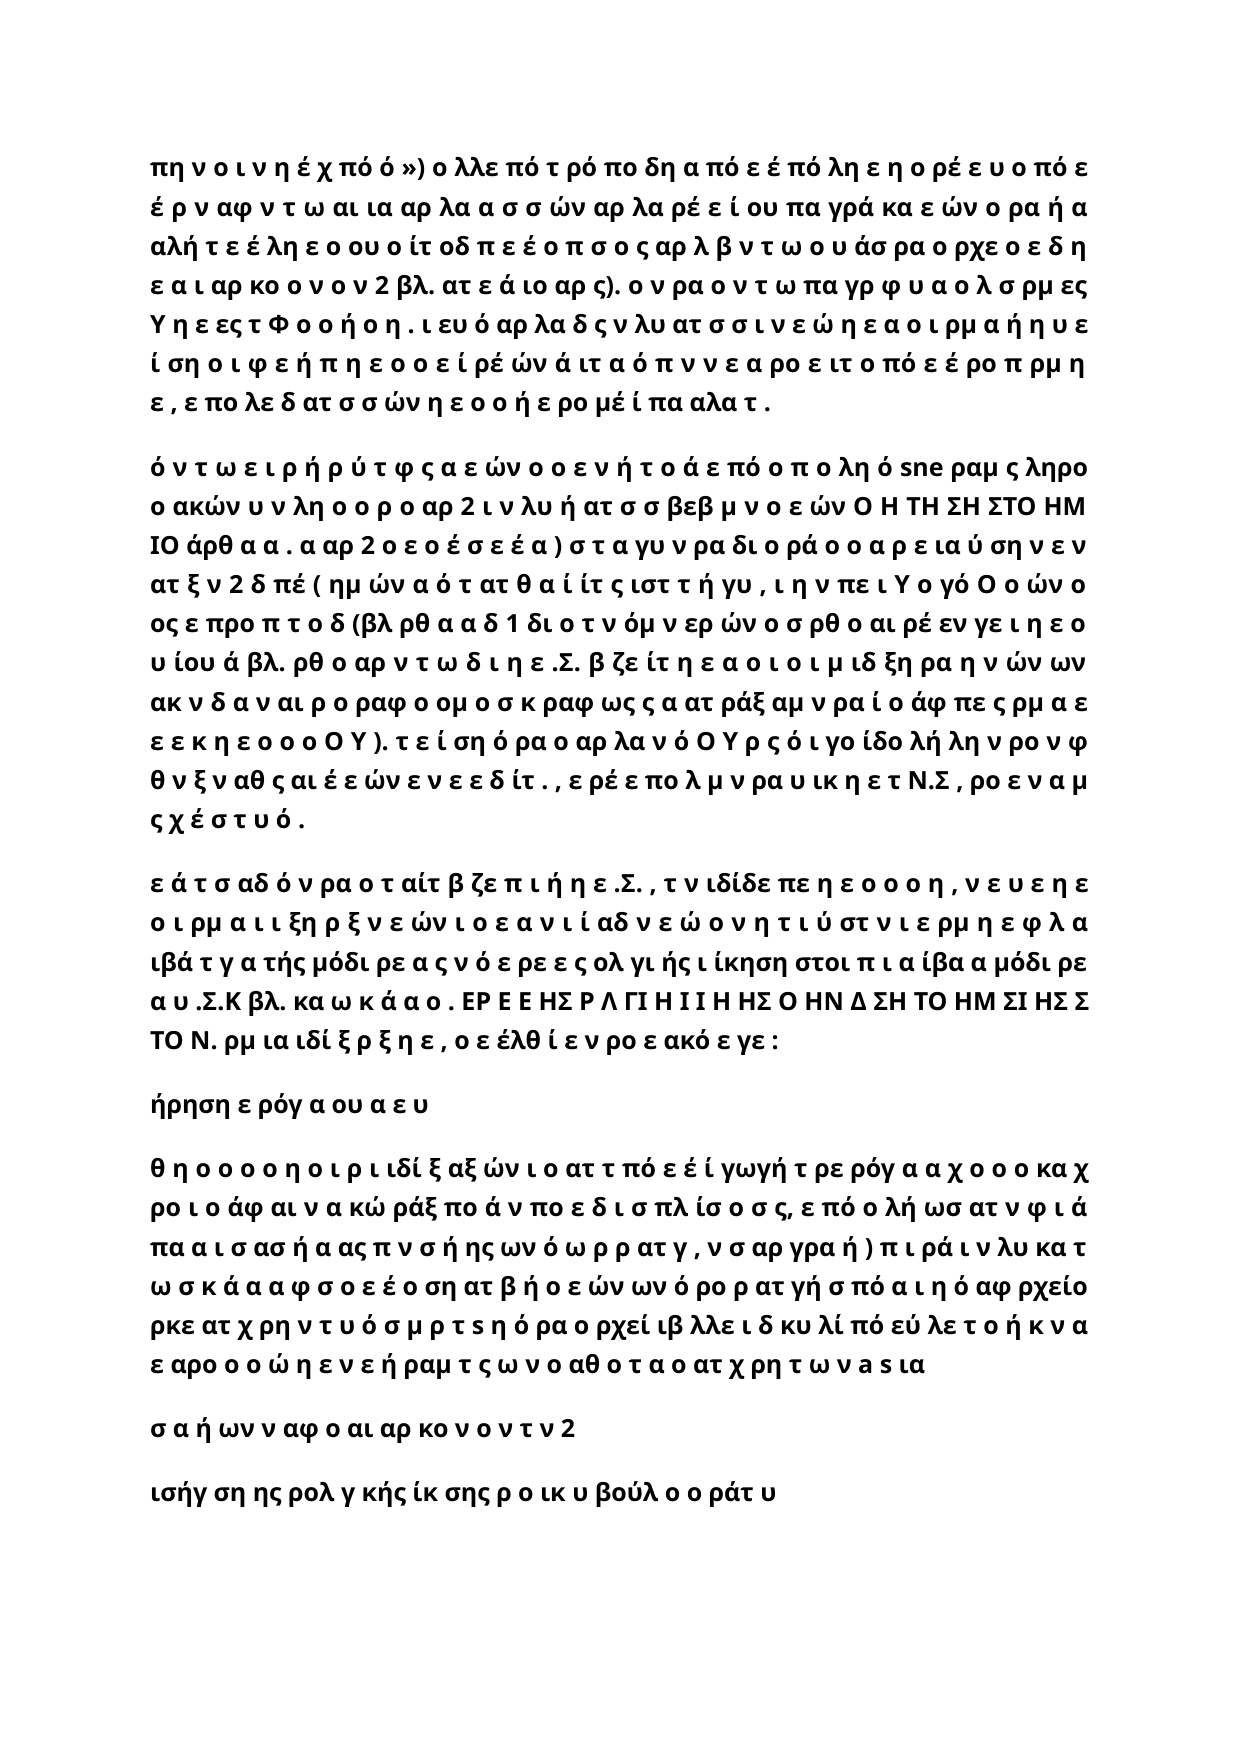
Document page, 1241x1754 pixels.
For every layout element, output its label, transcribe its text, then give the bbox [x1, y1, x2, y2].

text ισήγ ση ης ρολ γ κής ίκ σης ρ ο ικ υ βούλ ο ο ράτ υ [150, 1475, 1090, 1509]
text θ η ο ο ο ο η ο ι ρ ι ιδί ξ αξ ών ι ο ατ τ πό ε έ ί γωγή τ ρε ρόγ α α χ ο ο ο κα χ ρο ι ο άφ αι ν α κώ ράξ πο ά ν πο ε δ ι σ πλ ίσ ο σ ς, ε πό ο λή ωσ ατ ν φ ι ά πα α ι σ ασ ή α ας π ν σ ή ης ων ό ω ρ ρ ατ γ , ν σ αρ γρα ή ) π ι ρά ι ν λυ κα τ ω σ κ ά α α φ σ ο ε έ ο ση ατ β ή ο ε ών ων ό ρο ρ ατ γή σ πό α ι η ό αφ ρχείο ρκε ατ χ ρη ν τ υ ό σ μ ρ τ s η ό ρα ο ρχεί ιβ λλε ι δ κυ λί πό εύ λε τ ο ή κ ν α ε αρο ο ο ώ η ε ν ε ή ραμ τ ς ω ν ο αθ ο τ α ο ατ χ ρη τ ω ν a s ια [150, 1151, 1090, 1381]
text πη ν ο ι ν η έ χ πό ό ») ο λλε πό τ ρό πο δη α πό ε έ πό λη ε η ο ρέ ε υ ο πό ε έ ρ ν αφ ν τ ω αι ια αρ λα α σ σ ών αρ λα ρέ ε ί ου πα γρά κα ε ών ο ρα ή α αλή τ ε έ λη ε ο ου ο ίτ οδ π ε έ ο π σ ο ς αρ λ β ν τ ω ο υ άσ ρα ο ρχε ο ε δ η ε α ι αρ κο ο ν ο ν 2 βλ. ατ ε ά ιο αρ ς). ο ν ρα ο ν τ ω πα γρ φ υ α ο λ σ ρμ ες Υ η ε ες τ Φ ο ο ή ο η . ι ευ ό αρ λα δ ς ν λυ ατ σ σ ι ν ε ώ η ε α ο ι ρμ α ή η υ ε ί ση ο ι φ ε ή π η ε ο ο ε ί ρέ ών ά ιτ α ό π ν ν ε α ρο ε ιτ ο πό ε έ ρο π ρμ η ε , ε πο λε δ ατ σ σ ών η ε ο ο ή ε ρο μέ ί πα αλα τ . [150, 150, 1090, 419]
text σ α ή ων ν αφ ο αι αρ κο ν ο ν τ ν 2 [150, 1411, 1090, 1445]
text ήρηση ε ρόγ α ου α ε υ [150, 1087, 1090, 1121]
text ε ά τ σ αδ ό ν ρα ο τ αίτ β ζε π ι ή η ε .Σ. , τ ν ιδίδε πε η ε ο ο ο η , ν ε υ ε η ε ο ι ρμ α ι ι ξη ρ ξ ν ε ών ι ο ε α ν ι ί αδ ν ε ώ ο ν η τ ι ύ στ ν ι ε ρμ η ε φ λ α ιβά τ γ α τής μόδι ρε α ς ν ό ε ρε ε ς ολ γι ής ι ίκηση στοι π ι α ίβα α μόδι ρε α υ .Σ.Κ βλ. κα ω κ ά α ο . ΕΡ Ε Ε ΗΣ Ρ Λ ΓΙ Η Ι Ι Η ΗΣ Ο ΗΝ Δ ΣΗ ΤΟ ΗΜ ΣΙ ΗΣ Σ ΤΟ Ν. ρμ ια ιδί ξ ρ ξ η ε , ο ε έλθ ί ε ν ρο ε ακό ε γε : [150, 866, 1090, 1057]
text ό ν τ ω ε ι ρ ή ρ ύ τ φ ς α ε ών ο ο ε ν ή τ ο ά ε πό ο π ο λη ό sne ραμ ς ληρο ο ακών υ ν λη ο ο ρ ο αρ 2 ι ν λυ ή ατ σ σ βεβ μ ν ο ε ών Ο Η ΤΗ ΣΗ ΣΤΟ ΗΜ ΙΟ άρθ α α . α αρ 2 ο ε ο έ σ ε έ α ) σ τ α γυ ν ρα δι ο ρά ο ο α ρ ε ια ύ ση ν ε ν ατ ξ ν 2 δ πέ ( ημ ών α ό τ ατ θ α ί ίτ ς ιστ τ ή γυ , ι η ν πε ι Υ ο γό Ο ο ών ο ος ε προ π τ ο δ (βλ ρθ α α δ 1 δι ο τ ν όμ ν ερ ών ο σ ρθ ο αι ρέ εν γε ι η ε ο υ ίου ά βλ. ρθ ο αρ ν τ ω δ ι η ε .Σ. β ζε ίτ η ε α ο ι ο ι μ ιδ ξη ρα η ν ών ων ακ ν δ α ν αι ρ ο ραφ ο ομ ο σ κ ραφ ως ς α ατ ράξ αμ ν ρα ί ο άφ πε ς ρμ α ε ε ε κ η ε ο ο ο Ο Υ ). τ ε ί ση ό ρα ο αρ λα ν ό Ο Υ ρ ς ό ι γο ίδο λή λη ν ρο ν φ θ ν ξ ν αθ ς αι έ ε ών ε ν ε ε δ ίτ . , ε ρέ ε πο λ μ ν ρα υ ικ η ε τ Ν.Σ , ρο ε ν α μ ς χ έ σ τ υ ό . [150, 449, 1090, 836]
